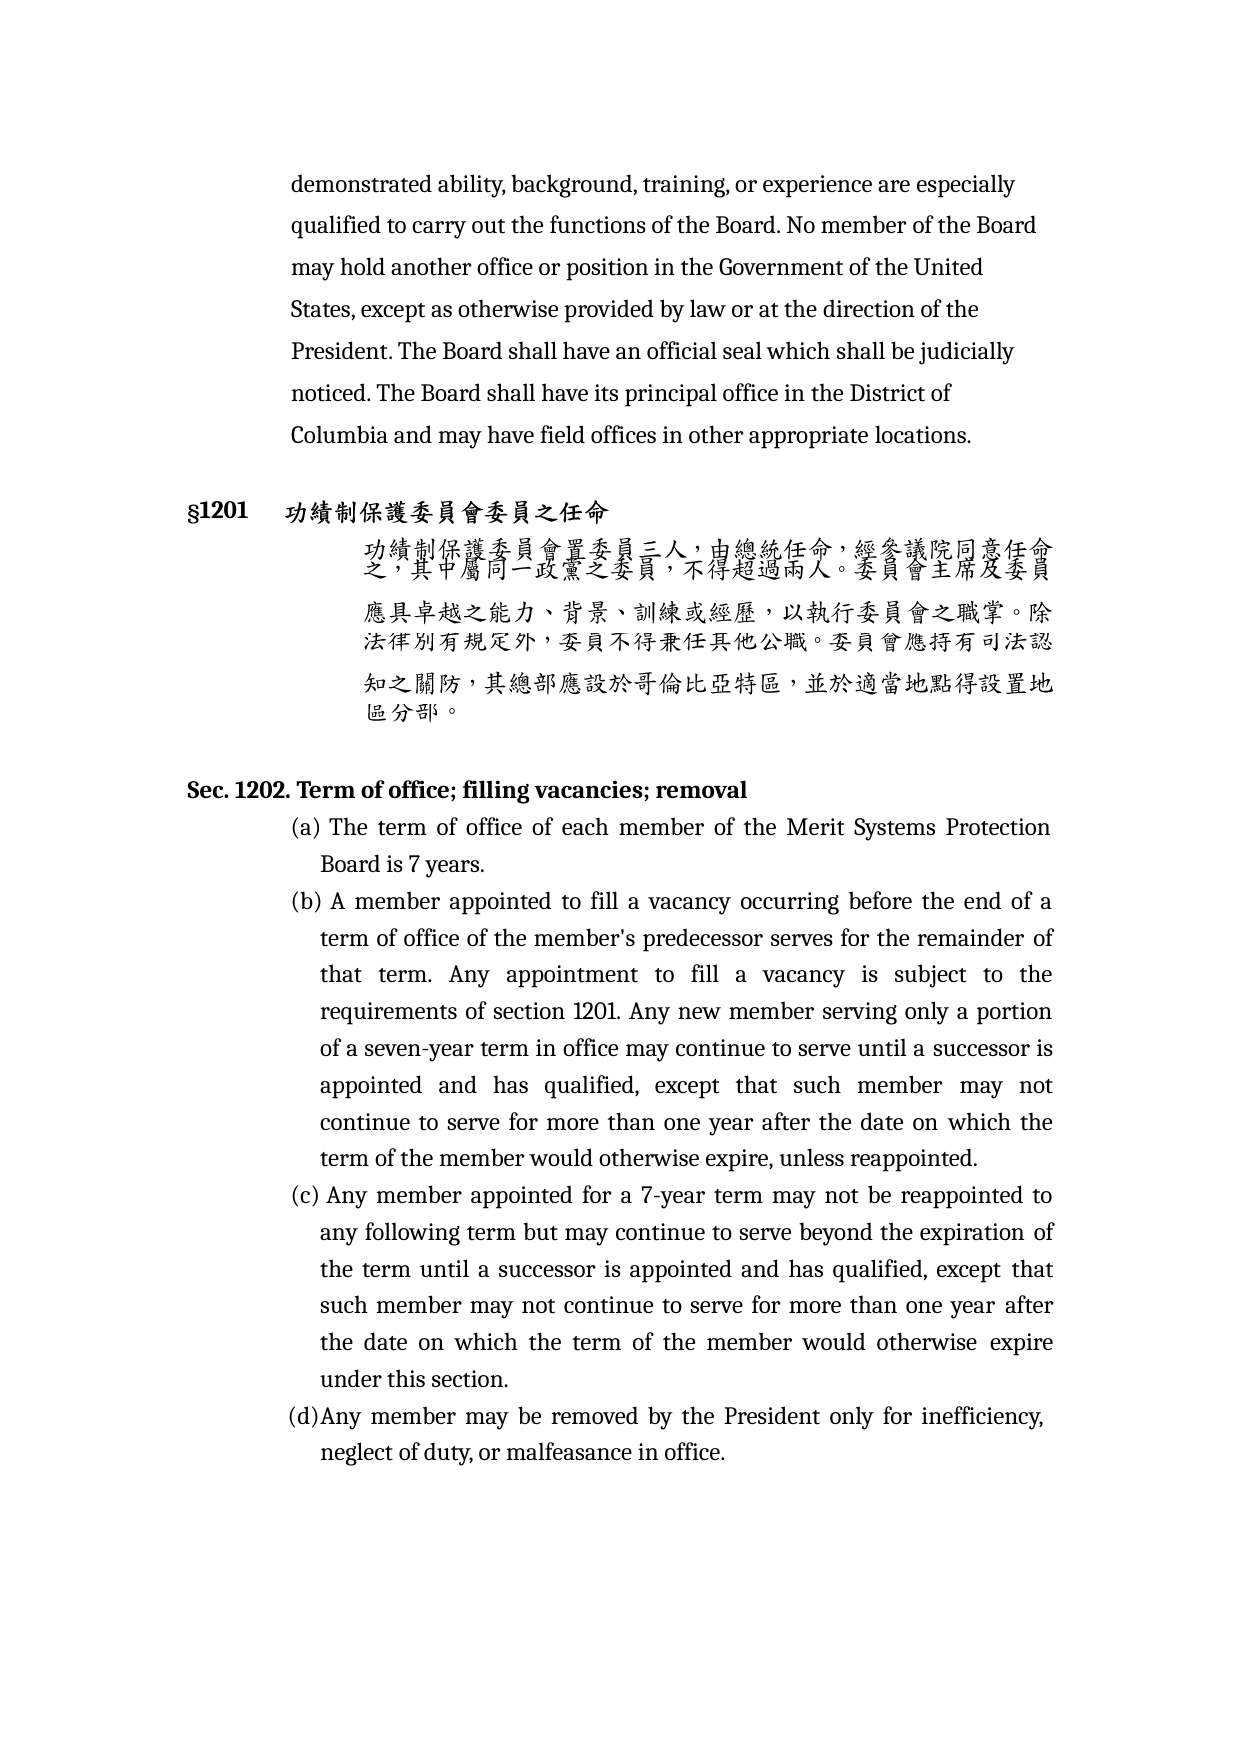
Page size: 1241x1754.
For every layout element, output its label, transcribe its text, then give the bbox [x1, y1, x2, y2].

picture [362, 537, 1078, 582]
subtitle 1201 [199, 496, 1223, 524]
picture [364, 704, 490, 724]
list A member appointed to fill a vacancy occurring before the end of a term of office of the member's predecessor serves for the remainder of that term. Any appointment to fill a vacancy is subject to the requirements of section 1201. Any new member serving only a portion of a seven-year term in office may continue to serve until a successor is appointed and has qualified, except that such member may not continue to serve for more than one year after the date on which the term of the member would otherwise expire, unless reappointed. [290, 887, 1053, 1173]
picture [362, 670, 1079, 696]
text demonstrated ability, background, training, or experience are especially qualified to carry out the functions of the Board. No member of the Board may hold another office or position in the Government of the United States, except as otherwise provided by law or at the direction of the President. The Board shall have an official seal which shall be judicially noticed. The Board shall have its principal office in the District of Columbia and may have field offices in other appropriate locations. [291, 169, 1049, 449]
list Any member may be removed by the President only for inefficiency, neglect of duty, or malfeasance in office. [287, 1402, 1044, 1467]
text Sec. 1202. Term of office; filling vacancies; removal [187, 776, 1223, 805]
list Any member appointed for a 7-year term may not be reappointed to any following term but may continue to serve beyond the expiration of the term until a successor is appointed and has qualified, except that such member may not continue to serve for more than one year after the date on which the term of the member would otherwise expire under this section. [290, 1181, 1053, 1393]
picture [362, 633, 1078, 653]
picture [362, 599, 1078, 625]
list The term of office of each member of the Merit Systems Protection Board is 7 years. [290, 813, 1052, 879]
picture [187, 501, 199, 524]
